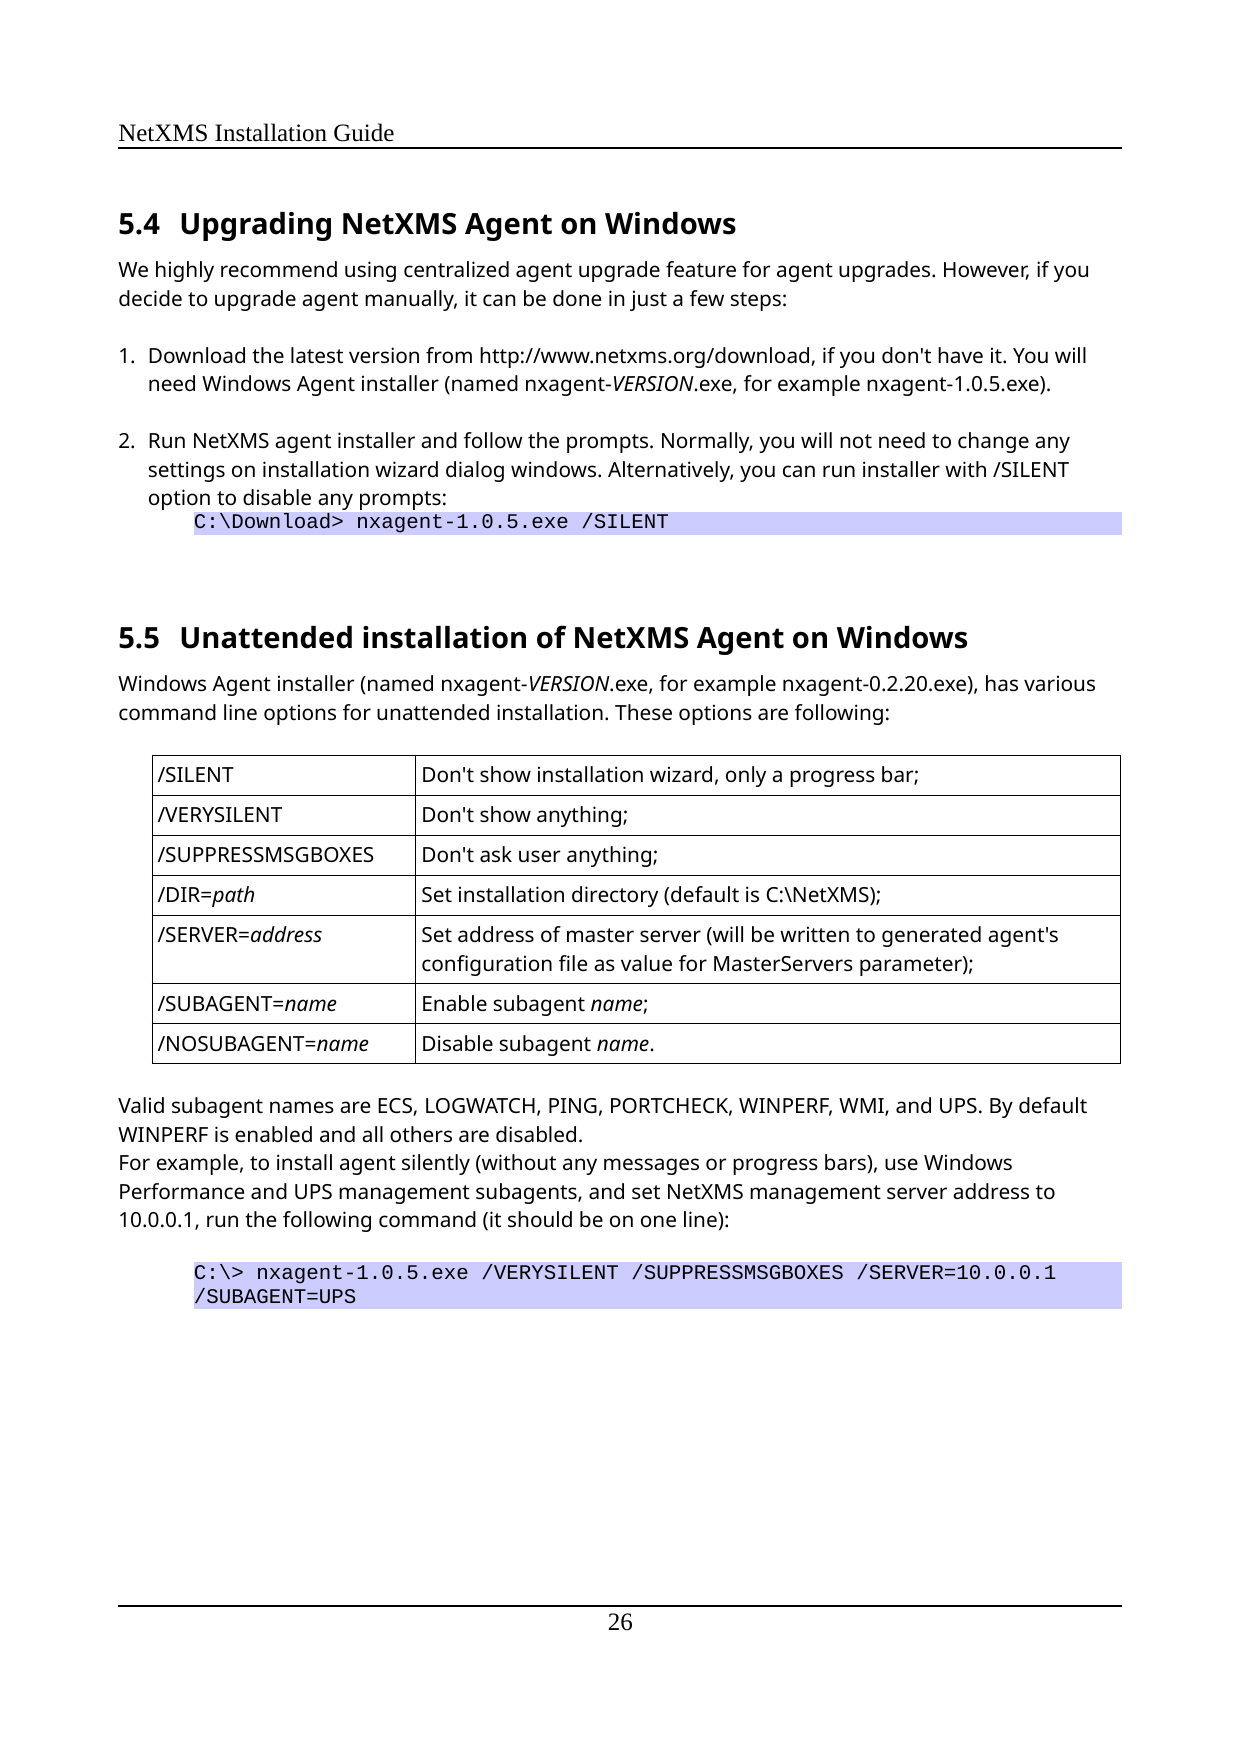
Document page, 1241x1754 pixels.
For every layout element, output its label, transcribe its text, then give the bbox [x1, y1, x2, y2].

table_cell /SERVER=address [153, 916, 415, 983]
table_cell /SUBAGENT=name [153, 984, 415, 1023]
table_cell Set address of master server (will be written to generated agent's configuration file as value for MasterServers parameter); [416, 916, 1120, 983]
text Valid subagent names are ECS, LOGWATCH, PING, PORTCHECK, WINPERF, WMI, and UPS. By default WINPERF is enabled and all others are disabled. [118, 1092, 1122, 1148]
subtitle Upgrading NetXMS Agent on Windows [118, 203, 1122, 243]
text Windows Agent installer (named nxagent-VERSION.exe, for example nxagent-0.2.20.exe), has various command line options for unattended installation. These options are following: [118, 669, 1122, 726]
text C:\> nxagent-1.0.5.exe /VERYSILENT /SUPPRESSMSGBOXES /SERVER=10.0.0.1 /SUBAGENT=UPS [194, 1262, 1122, 1309]
table_cell Disable subagent name. [416, 1024, 1120, 1063]
table_cell Set installation directory (default is C:\NetXMS); [416, 876, 1120, 914]
table_cell Enable subagent name; [416, 984, 1120, 1023]
list Download the latest version from http://www.netxms.org/download, if you don't have it. You will need Windows Agent installer (named nxagent-VERSION.exe, for example nxagent-1.0.5.exe). [118, 341, 1122, 398]
table_cell /DIR=path [153, 876, 415, 914]
subtitle Unattended installation of NetXMS Agent on Windows [118, 617, 1122, 657]
table_header /SILENT [153, 756, 415, 794]
table_cell Don't show anything; [416, 796, 1120, 834]
table_cell /NOSUBAGENT=name [153, 1024, 415, 1063]
text For example, to install agent silently (without any messages or progress bars), use Windows Performance and UPS management subagents, and set NetXMS management server address to 10.0.0.1, run the following command (it should be on one line): [118, 1148, 1122, 1234]
table_cell Don't ask user anything; [416, 836, 1120, 874]
table_cell /VERYSILENT [153, 796, 415, 834]
text C:\Download> nxagent-1.0.5.exe /SILENT [194, 512, 1122, 535]
text We highly recommend using centralized agent upgrade feature for agent upgrades. However, if you decide to upgrade agent manually, it can be done in just a few steps: [118, 256, 1122, 312]
list Run NetXMS agent installer and follow the prompts. Normally, you will not need to change any settings on installation wizard dialog windows. Alternatively, you can run installer with /SILENT option to disable any prompts: [118, 426, 1122, 512]
table_header Don't show installation wizard, only a progress bar; [416, 756, 1120, 794]
table_cell /SUPPRESSMSGBOXES [153, 836, 415, 874]
